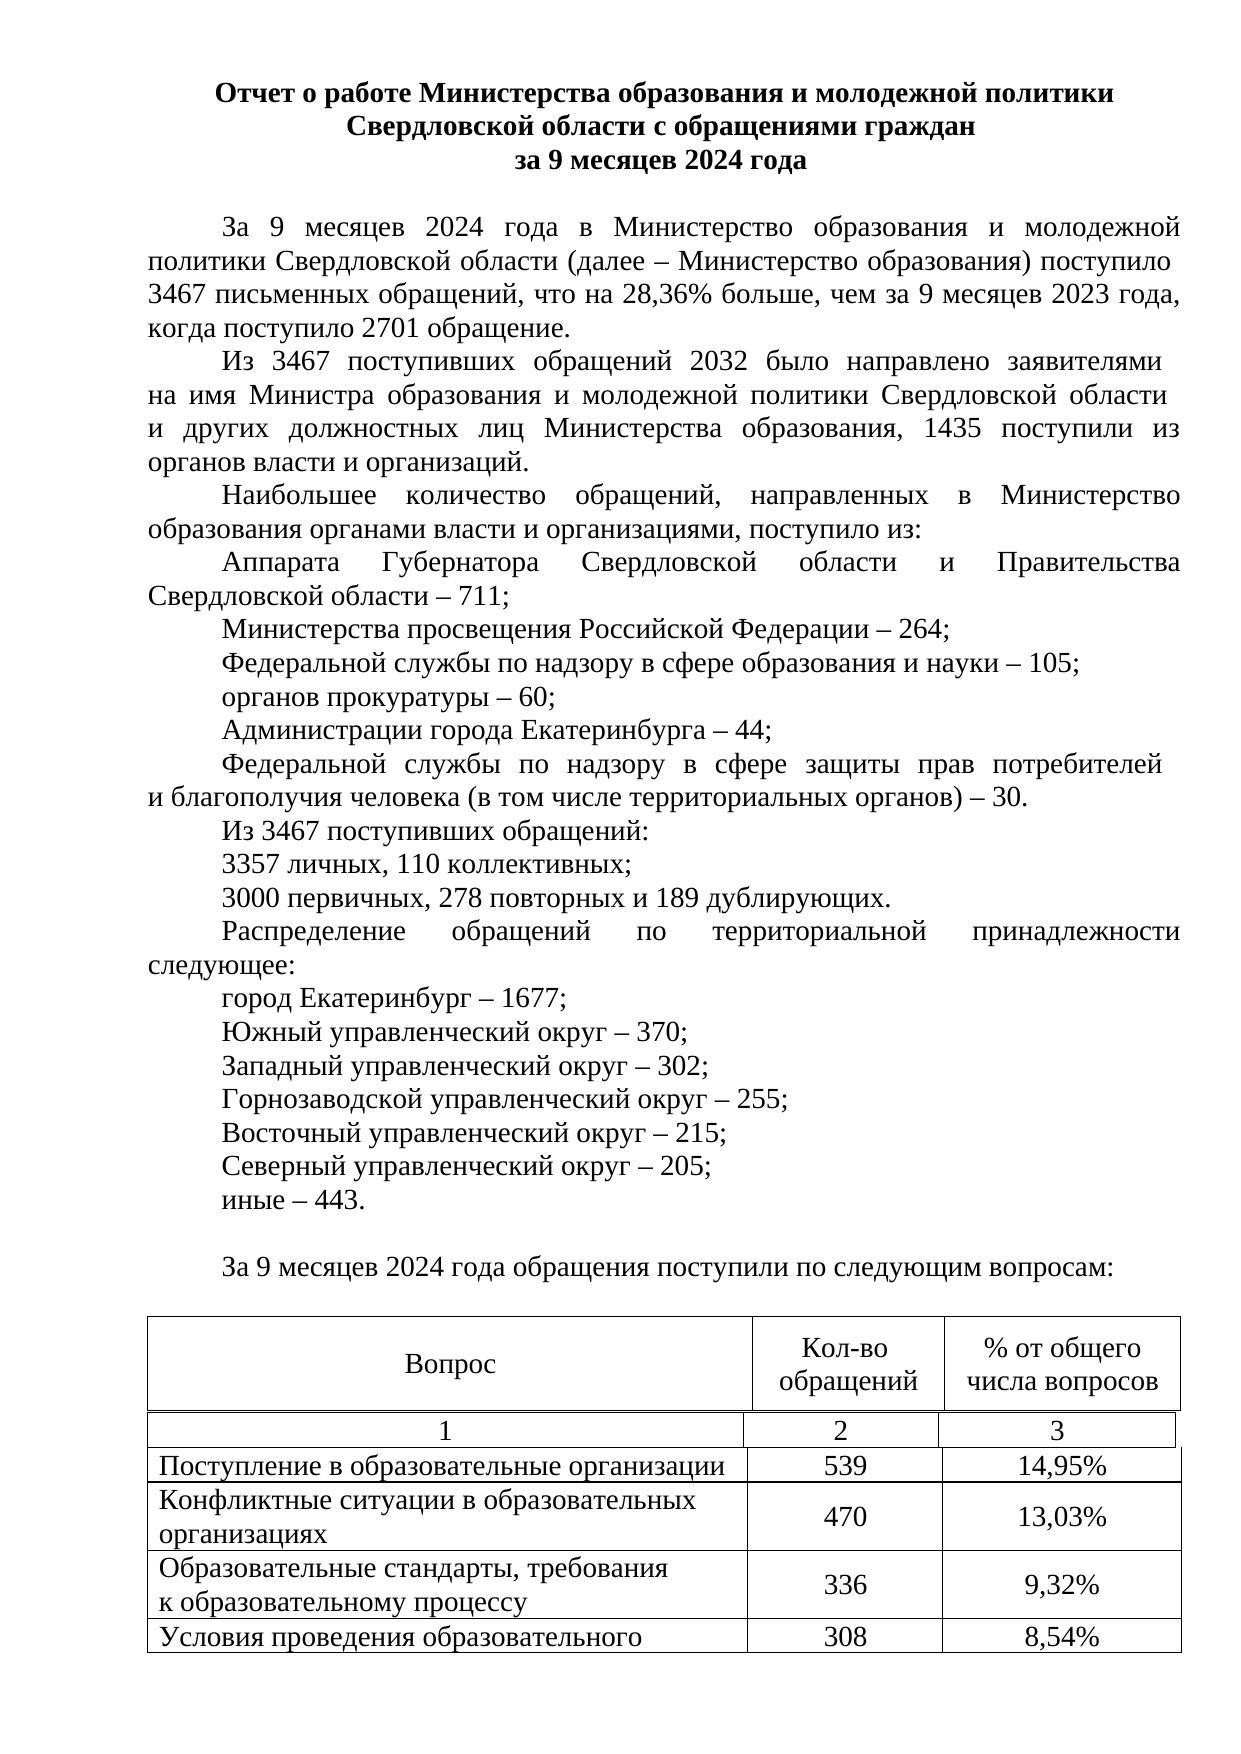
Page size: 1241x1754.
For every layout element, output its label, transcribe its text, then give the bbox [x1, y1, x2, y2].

table_cell 539 [748, 1448, 942, 1481]
text За 9 месяцев 2024 года обращения поступили по следующим вопросам: [148, 1249, 1181, 1282]
table_header [1176, 1412, 1181, 1447]
text Южный управленческий округ – 370; [148, 1014, 1181, 1048]
table_header 2 [744, 1413, 938, 1447]
text Из 3467 поступивших обращений 2032 было направлено заявителями на имя Министра образования и молодежной политики Свердловской области и других должностных лиц Министерства образования, 1435 поступили из органов власти и организаций. [148, 343, 1181, 477]
text Отчет о работе Министерства образования и молодежной политики Свердловской области с обращениями граждан [148, 75, 1181, 142]
text город Екатеринбург – 1677; [148, 981, 1181, 1014]
table_header 1 [148, 1413, 743, 1447]
text Распределение обращений по территориальной принадлежности следующее: [148, 913, 1181, 981]
text Наибольшее количество обращений, направленных в Министерство образования органами власти и организациями, поступило из: [148, 477, 1181, 544]
text иные – 443. [148, 1182, 1181, 1215]
text Администрации города Екатеринбурга – 44; [148, 712, 1181, 746]
table_cell 13,03% [943, 1483, 1181, 1549]
text Западный управленческий округ – 302; [148, 1048, 1181, 1081]
text 3000 первичных, 278 повторных и 189 дублирующих. [148, 880, 1181, 913]
table_cell 9,32% [943, 1551, 1181, 1618]
text Северный управленческий округ – 205; [148, 1148, 1181, 1182]
text Федеральной службы по надзору в сфере образования и науки – 105; [148, 645, 1181, 679]
table_cell Поступление в образовательные организации [148, 1448, 747, 1481]
table_header 3 [939, 1413, 1175, 1447]
table_cell Условия проведения образовательного [148, 1619, 747, 1652]
text 3357 личных, 110 коллективных; [148, 846, 1181, 880]
text За 9 месяцев 2024 года в Министерство образования и молодежной политики Свердловской области (далее – Министерство образования) поступило 3467 письменных обращений, что на 28,36% больше, чем за 9 месяцев 2023 года, когда поступило 2701 обращение. [148, 209, 1181, 343]
table_header % от общего числа вопросов [945, 1317, 1180, 1410]
table_cell 8,54% [943, 1619, 1181, 1652]
text Из 3467 поступивших обращений: [221, 813, 1181, 846]
table_header Кол-во обращений [753, 1317, 944, 1410]
text органов прокуратуры – 60; [148, 679, 1181, 712]
table_header Вопрос [148, 1317, 752, 1410]
text Министерства просвещения Российской Федерации – 264; [148, 612, 1181, 645]
text Аппарата Губернатора Свердловской области и Правительства Свердловской области – 711; [148, 544, 1181, 612]
table_cell Образовательные стандарты, требования к образовательному процессу [148, 1551, 747, 1618]
table_cell 14,95% [943, 1447, 1181, 1481]
table_cell 470 [748, 1483, 942, 1549]
text Горнозаводской управленческий округ – 255; [148, 1081, 1181, 1115]
text за 9 месяцев 2024 года [148, 142, 1181, 176]
text Федеральной службы по надзору в сфере защиты прав потребителей и благополучия человека (в том числе территориальных органов) – 30. [148, 746, 1181, 813]
table_cell 308 [748, 1619, 942, 1652]
text Восточный управленческий округ – 215; [148, 1115, 1181, 1148]
table_cell 336 [748, 1551, 942, 1618]
table_cell Конфликтные ситуации в образовательных организациях [148, 1483, 747, 1549]
